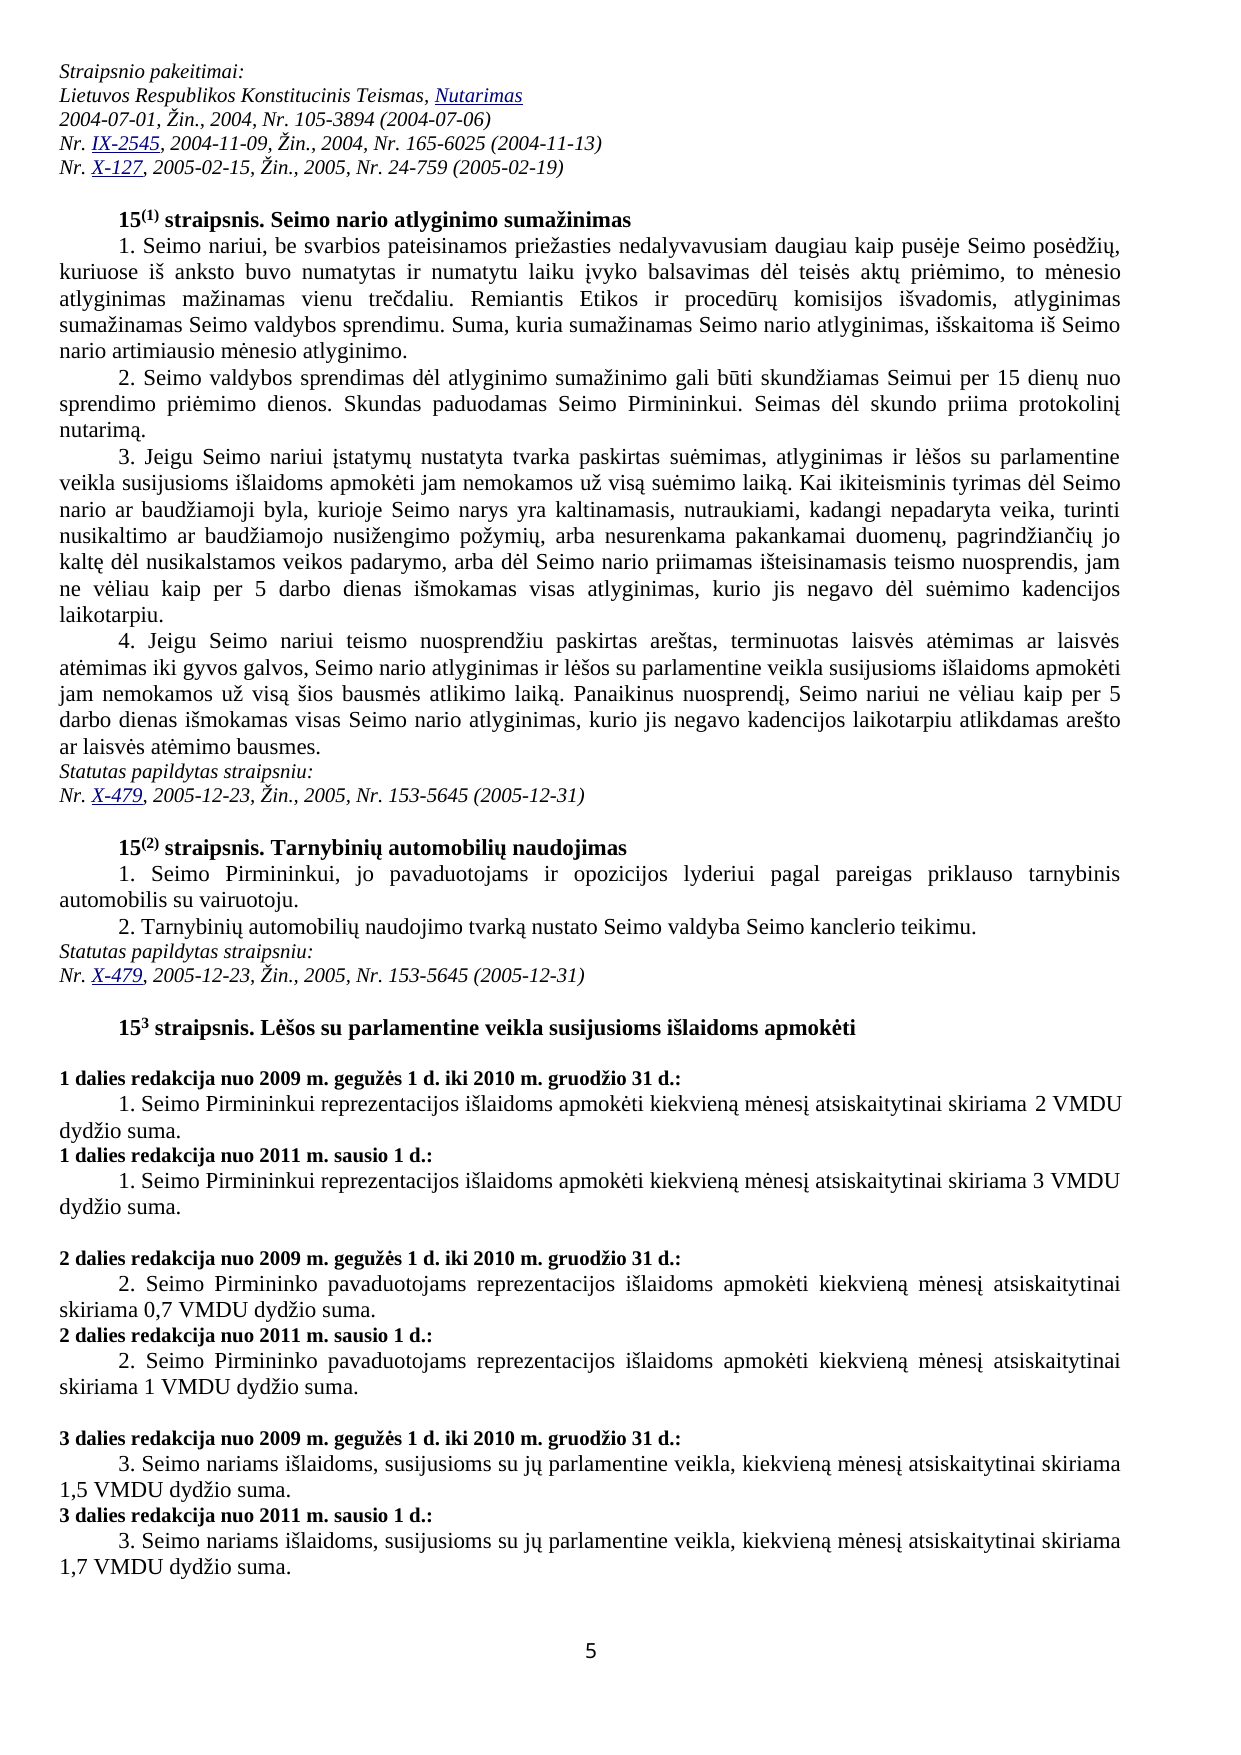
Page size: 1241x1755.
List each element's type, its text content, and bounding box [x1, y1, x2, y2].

text 1. Seimo Pirmininkui reprezentacijos išlaidoms apmokėti kiekvieną mėnesį atsiskaitytinai skiriama 3 VMDU dydžio suma. [59, 1167, 1122, 1220]
text 4. Jeigu Seimo nariui teismo nuosprendžiu paskirtas areštas, terminuotas laisvės atėmimas ar laisvės atėmimas iki gyvos galvos, Seimo nario atlyginimas ir lėšos su parlamentine veikla susijusioms išlaidoms apmokėti jam nemokamos už visą šios bausmės atlikimo laiką. Panaikinus nuosprendį, Seimo nariui ne vėliau kaip per 5 darbo dienas išmokamas visas Seimo nario atlyginimas, kurio jis negavo kadencijos laikotarpiu atlikdamas arešto ar laisvės atėmimo bausmes. [59, 627, 1122, 759]
text 2. Seimo valdybos sprendimas dėl atlyginimo sumažinimo gali būti skundžiamas Seimui per 15 dienų nuo sprendimo priėmimo dienos. Skundas paduodamas Seimo Pirmininkui. Seimas dėl skundo priima protokolinį nutarimą. [59, 364, 1122, 443]
text 15(2) straipsnis. Tarnybinių automobilių naudojimas [59, 834, 1122, 860]
text Statutas papildytas straipsniu: [59, 759, 1122, 783]
text 2 dalies redakcija nuo 2009 m. gegužės 1 d. iki 2010 m. gruodžio 31 d.: [59, 1246, 1122, 1270]
text Statutas papildytas straipsniu: [59, 939, 1122, 963]
text 2004-07-01, Žin., 2004, Nr. 105-3894 (2004-07-06) [59, 107, 1122, 131]
text 1. Seimo nariui, be svarbios pateisinamos priežasties nedalyvavusiam daugiau kaip pusėje Seimo posėdžių, kuriuose iš anksto buvo numatytas ir numatytu laiku įvyko balsavimas dėl teisės aktų priėmimo, to mėnesio atlyginimas mažinamas vienu trečdaliu. Remiantis Etikos ir procedūrų komisijos išvadomis, atlyginimas sumažinamas Seimo valdybos sprendimu. Suma, kuria sumažinamas Seimo nario atlyginimas, išskaitoma iš Seimo nario artimiausio mėnesio atlyginimo. [59, 232, 1122, 364]
text Straipsnio pakeitimai: [59, 59, 1122, 83]
text 2. Seimo Pirmininko pavaduotojams reprezentacijos išlaidoms apmokėti kiekvieną mėnesį atsiskaitytinai skiriama 0,7 VMDU dydžio suma. [59, 1270, 1122, 1323]
text 2. Tarnybinių automobilių naudojimo tvarką nustato Seimo valdyba Seimo kanclerio teikimu. [59, 913, 1122, 939]
text Lietuvos Respublikos Konstitucinis Teismas, Nutarimas [59, 83, 1122, 107]
text 3. Jeigu Seimo nariui įstatymų nustatyta tvarka paskirtas suėmimas, atlyginimas ir lėšos su parlamentine veikla susijusioms išlaidoms apmokėti jam nemokamos už visą suėmimo laiką. Kai ikiteisminis tyrimas dėl Seimo nario ar baudžiamoji byla, kurioje Seimo narys yra kaltinamasis, nutraukiami, kadangi nepadaryta veika, turinti nusikaltimo ar baudžiamojo nusižengimo požymių, arba nesurenkama pakankamai duomenų, pagrindžiančių jo kaltę dėl nusikalstamos veikos padarymo, arba dėl Seimo nario priimamas išteisinamasis teismo nuosprendis, jam ne vėliau kaip per 5 darbo dienas išmokamas visas atlyginimas, kurio jis negavo dėl suėmimo kadencijos laikotarpiu. [59, 443, 1122, 627]
text Nr. X-479, 2005-12-23, Žin., 2005, Nr. 153-5645 (2005-12-31) [59, 963, 1122, 987]
text 153 straipsnis. Lėšos su parlamentine veikla susijusioms išlaidoms apmokėti [59, 1013, 1123, 1040]
text Nr. IX-2545, 2004-11-09, Žin., 2004, Nr. 165-6025 (2004-11-13) [59, 131, 1122, 155]
text 1. Seimo Pirmininkui reprezentacijos išlaidoms apmokėti kiekvieną mėnesį atsiskaitytinai skiriama 2 VMDU dydžio suma. [59, 1090, 1122, 1143]
text 3 dalies redakcija nuo 2011 m. sausio 1 d.: [59, 1503, 1122, 1527]
text 1. Seimo Pirmininkui, jo pavaduotojams ir opozicijos lyderiui pagal pareigas priklauso tarnybinis automobilis su vairuotoju. [59, 860, 1122, 913]
text Nr. X-127, 2005-02-15, Žin., 2005, Nr. 24-759 (2005-02-19) [59, 155, 1122, 179]
text 15(1) straipsnis. Seimo nario atlyginimo sumažinimas [59, 206, 1122, 232]
text 3. Seimo nariams išlaidoms, susijusioms su jų parlamentine veikla, kiekvieną mėnesį atsiskaitytinai skiriama 1,7 VMDU dydžio suma. [59, 1527, 1122, 1579]
text 3 dalies redakcija nuo 2009 m. gegužės 1 d. iki 2010 m. gruodžio 31 d.: [59, 1426, 1122, 1450]
text 3. Seimo nariams išlaidoms, susijusioms su jų parlamentine veikla, kiekvieną mėnesį atsiskaitytinai skiriama 1,5 VMDU dydžio suma. [59, 1450, 1122, 1503]
text 2 dalies redakcija nuo 2011 m. sausio 1 d.: [59, 1323, 1122, 1347]
text 1 dalies redakcija nuo 2011 m. sausio 1 d.: [59, 1143, 1122, 1167]
text 2. Seimo Pirmininko pavaduotojams reprezentacijos išlaidoms apmokėti kiekvieną mėnesį atsiskaitytinai skiriama 1 VMDU dydžio suma. [59, 1347, 1122, 1400]
text 1 dalies redakcija nuo 2009 m. gegužės 1 d. iki 2010 m. gruodžio 31 d.: [59, 1066, 1122, 1090]
text Nr. X-479, 2005-12-23, Žin., 2005, Nr. 153-5645 (2005-12-31) [59, 783, 1122, 807]
